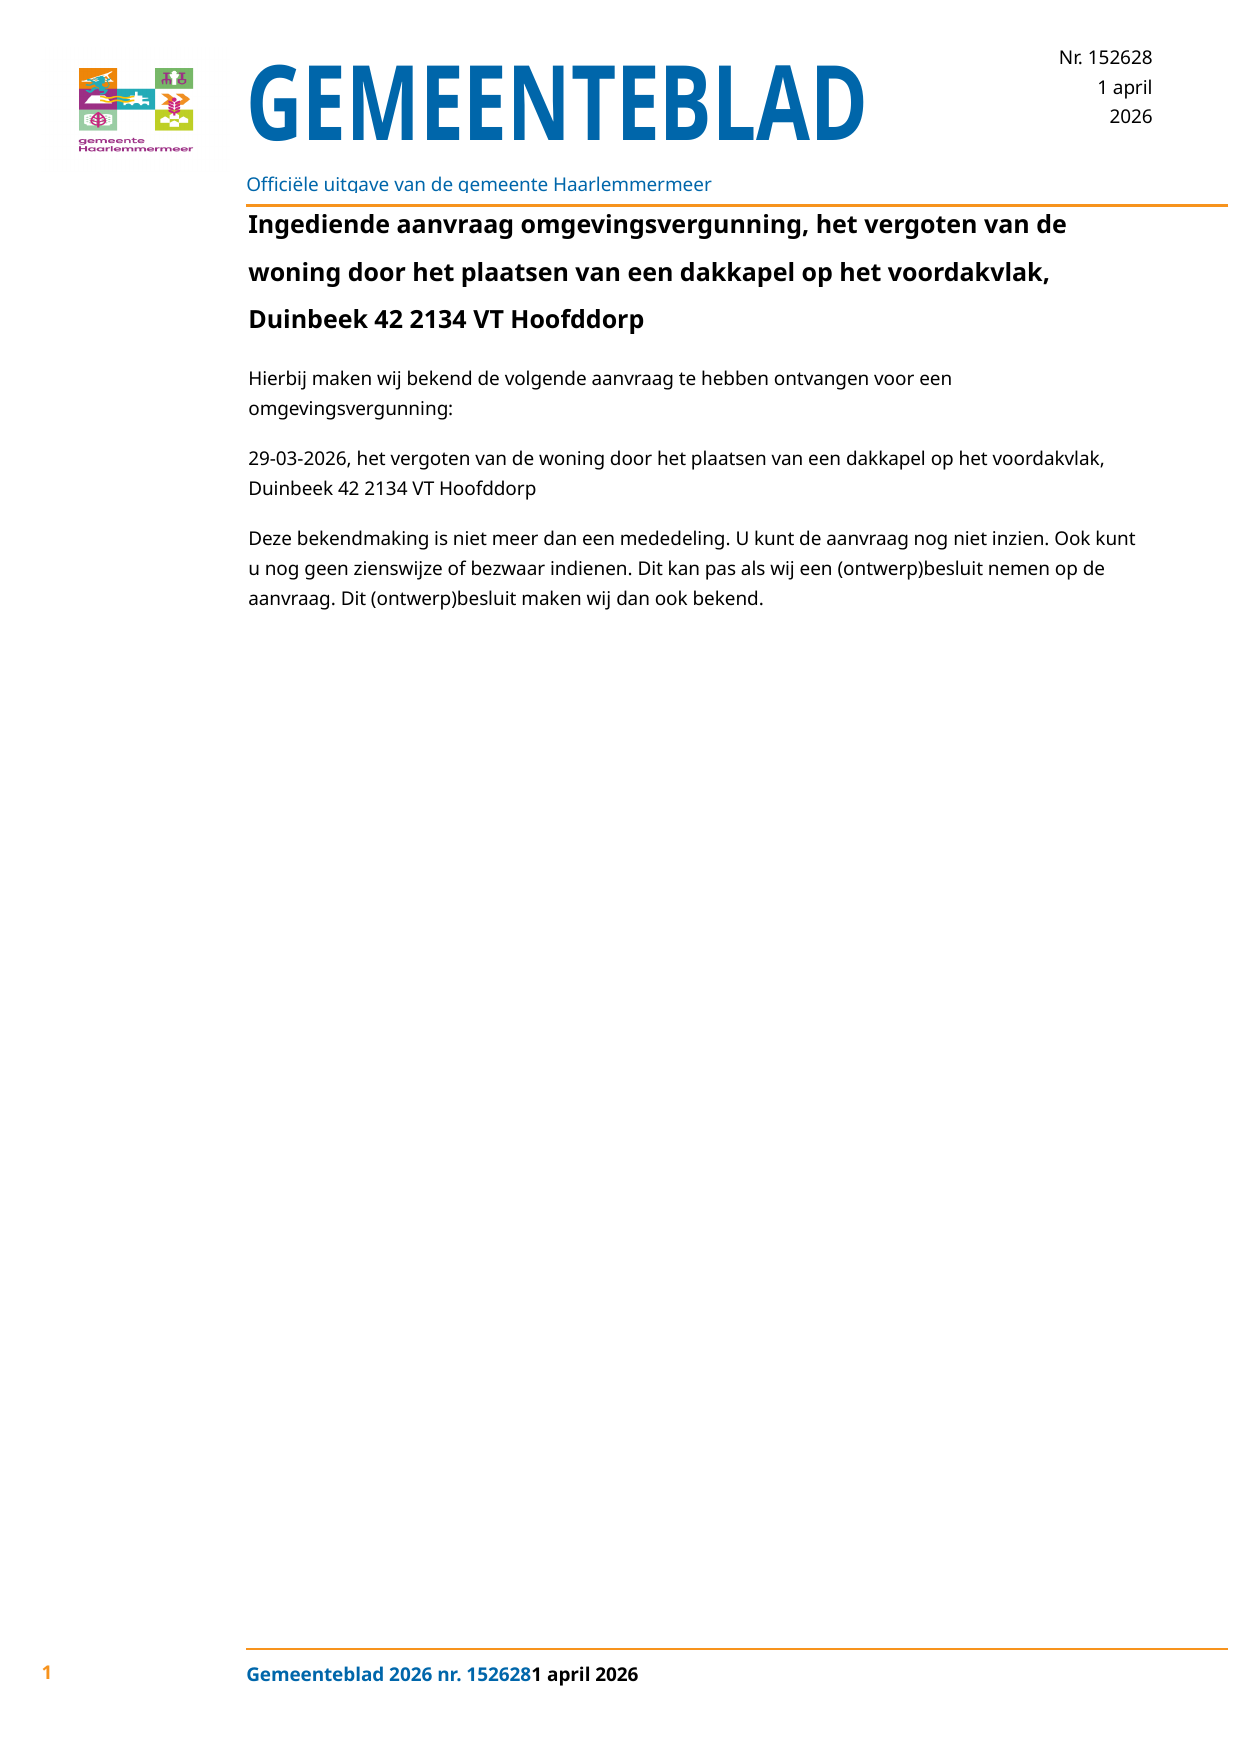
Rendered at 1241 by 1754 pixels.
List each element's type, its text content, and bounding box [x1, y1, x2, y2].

text Ingediende aanvraag omgevingsvergunning, het vergoten van de woning door het plaatsen van een dakkapel op het voordakvlak, Duinbeek 42 2134 VT Hoofddorp [248, 207, 1152, 336]
text 29-03-2026, het vergoten van de woning door het plaatsen van een dakkapel op het voordakvlak, Duinbeek 42 2134 VT Hoofddorp [248, 446, 1152, 501]
picture [41, 47, 231, 172]
text Hierbij maken wij bekend de volgende aanvraag te hebben ontvangen voor een omgevingsvergunning: [248, 366, 1152, 421]
text Deze bekendmaking is niet meer dan een mededeling. U kunt de aanvraag nog niet inzien. Ook kunt u nog geen zienswijze of bezwaar indienen. Dit kan pas als wij een (ontwerp)besluit nemen op de aanvraag. Dit (ontwerp)besluit maken wij dan ook bekend. [248, 526, 1152, 610]
